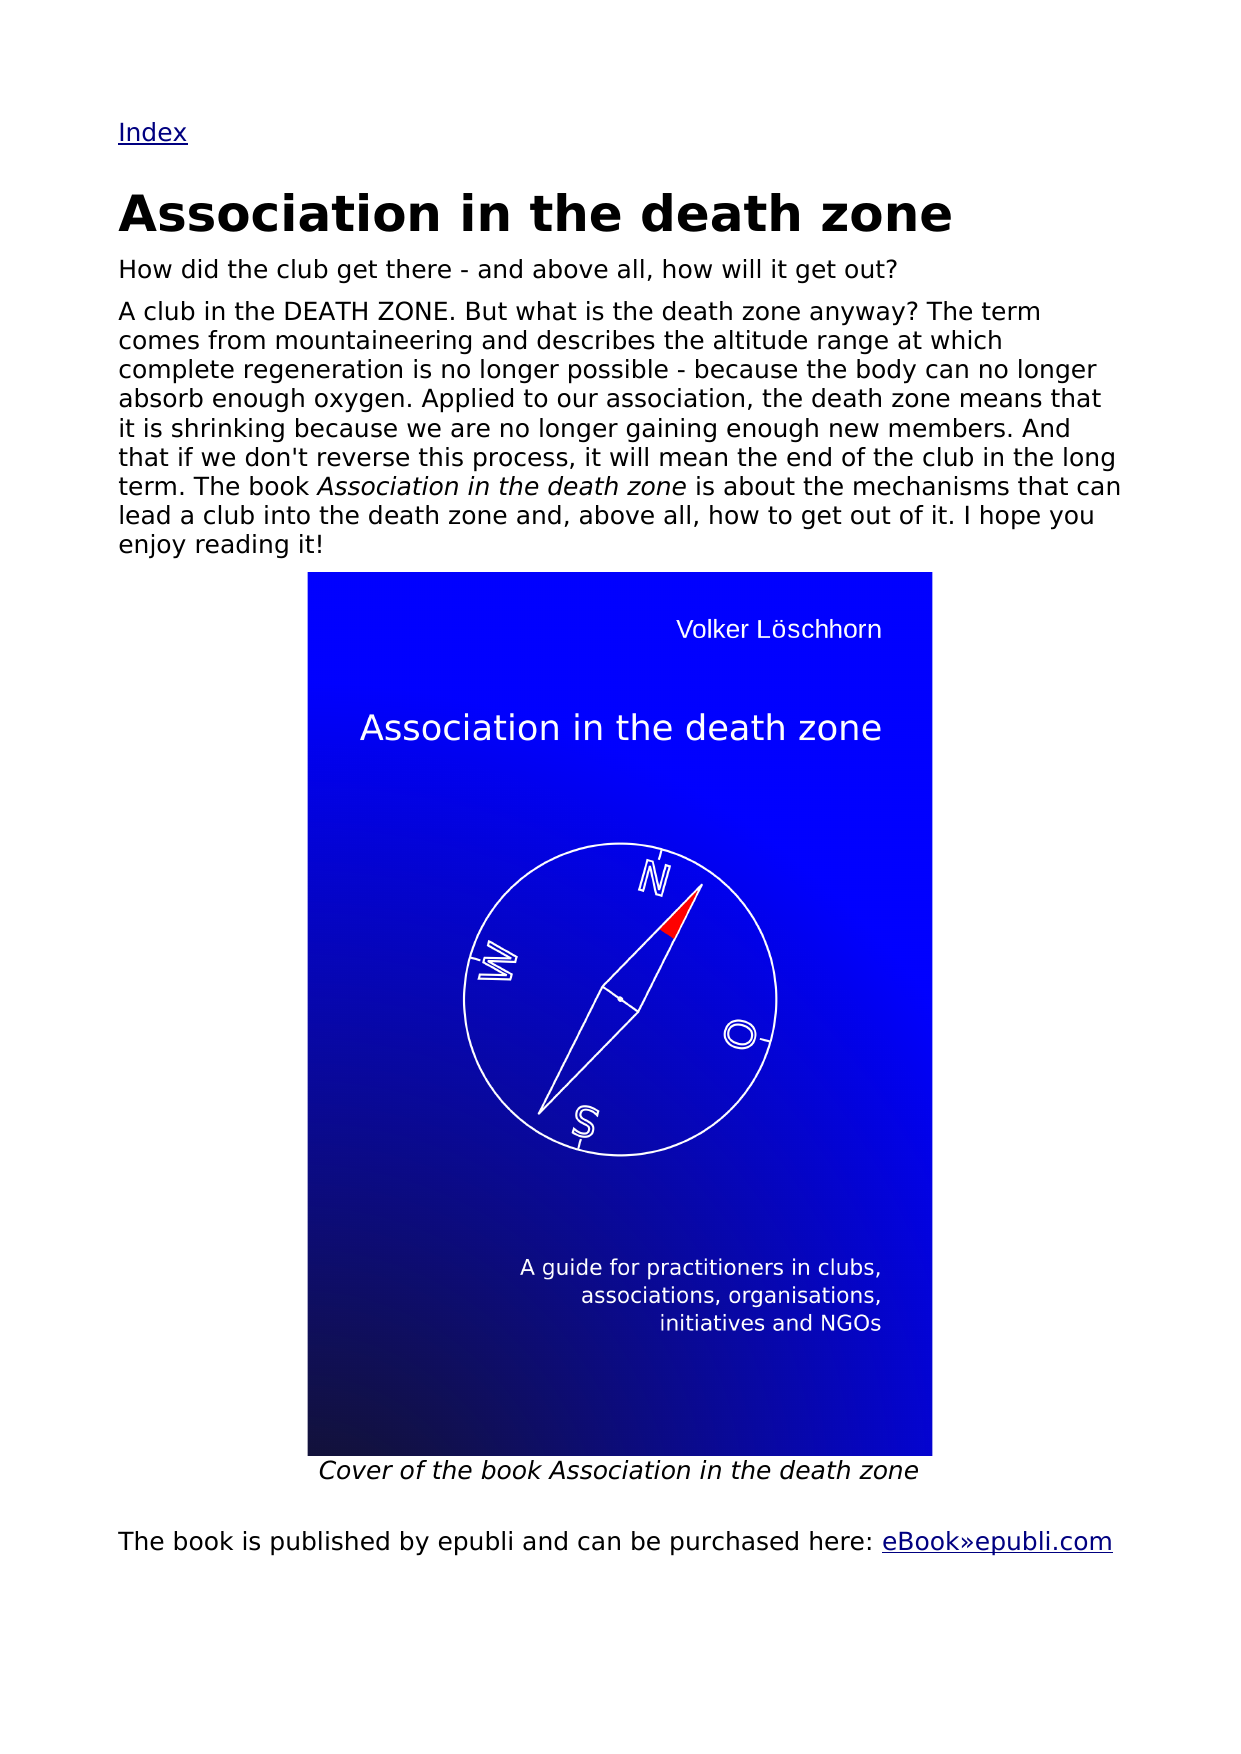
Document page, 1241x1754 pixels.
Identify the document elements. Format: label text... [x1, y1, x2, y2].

picture [307, 572, 933, 1456]
text Cover of the book Association in the death zone [308, 1456, 933, 1485]
text The book is published by epubli and can be purchased here: eBook»epubli.com [118, 1527, 1122, 1556]
text Index [118, 118, 1122, 147]
text A club in the DEATH ZONE. But what is the death zone anyway? The term comes from mountaineering and describes the altitude range at which complete regeneration is no longer possible - because the body can no longer absorb enough oxygen. Applied to our association, the death zone means that it is shrinking because we are no longer gaining enough new members. And that if we don't reverse this process, it will mean the end of the club in the long term. The book Association in the death zone is about the mechanisms that can lead a club into the death zone and, above all, how to get out of it. I hope you enjoy reading it! [118, 297, 1122, 560]
subtitle Association in the death zone [118, 185, 1122, 243]
text How did the club get there - and above all, how will it get out? [118, 256, 1122, 285]
